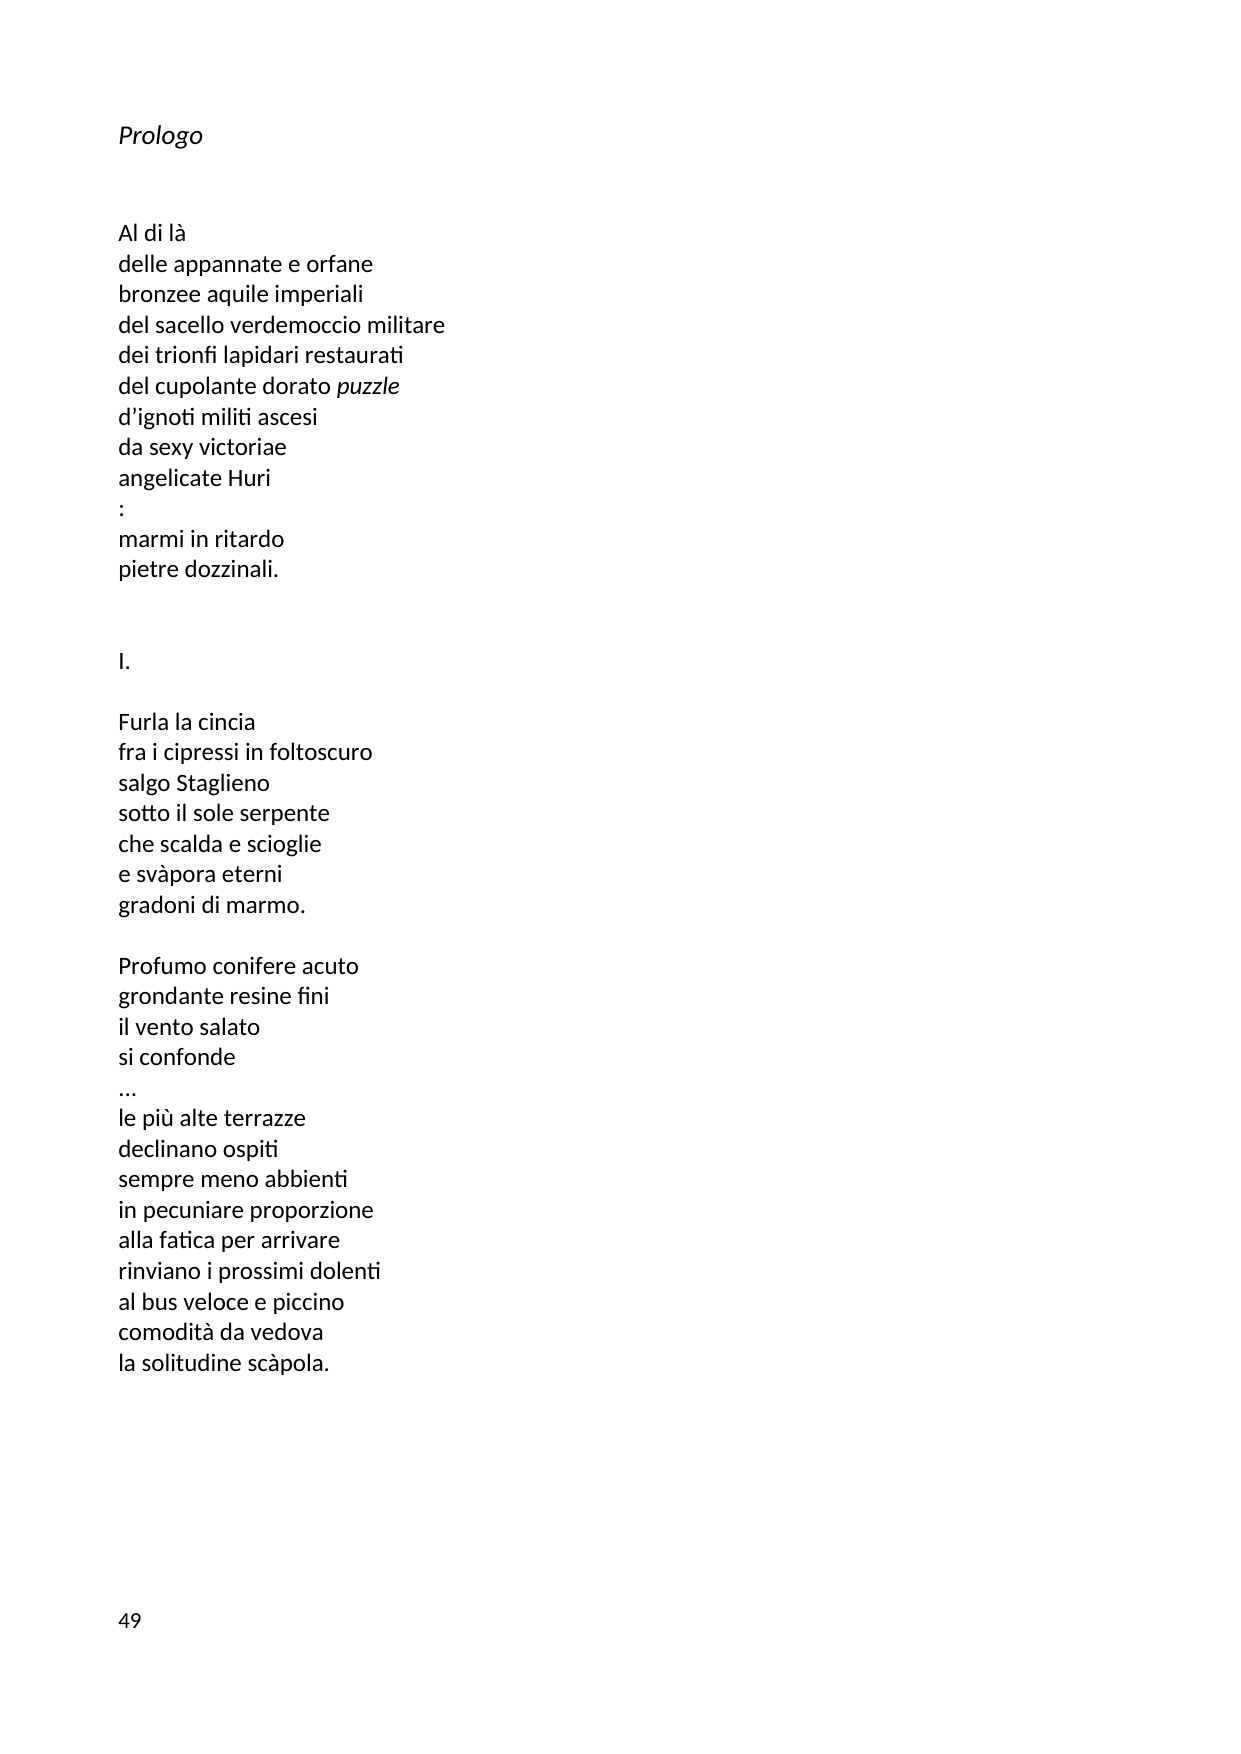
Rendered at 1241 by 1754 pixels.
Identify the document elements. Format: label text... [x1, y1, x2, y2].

text da sexy victoriae [118, 431, 1122, 462]
text angelicate Huri : [118, 462, 1122, 523]
text Prologo [118, 118, 1122, 151]
text marmi in ritardo [118, 523, 1122, 553]
text sempre meno abbienti [118, 1164, 1122, 1194]
text Al di là [118, 217, 1122, 248]
text gradoni di marmo. [118, 889, 1122, 919]
text del cupolante dorato puzzle [118, 370, 1122, 401]
text declinano ospiti [118, 1133, 1122, 1164]
text delle appannate e orfane [118, 248, 1122, 278]
text ... [118, 1072, 1122, 1103]
text rinviano i prossimi dolenti [118, 1255, 1122, 1286]
text Profumo conifere acuto [118, 950, 1122, 981]
text d’ignoti militi ascesi [118, 401, 1122, 431]
text fra i cipressi in foltoscuro [118, 736, 1122, 767]
text e svàpora eterni [118, 858, 1122, 889]
text del sacello verdemoccio militare [118, 309, 1122, 339]
text salgo Staglieno [118, 767, 1122, 797]
text bronzee aquile imperiali [118, 278, 1122, 309]
text la solitudine scàpola. [118, 1347, 1122, 1377]
text le più alte terrazze [118, 1103, 1122, 1133]
text si confonde [118, 1042, 1122, 1072]
text pietre dozzinali. [118, 553, 1122, 584]
text I. [118, 645, 1122, 675]
text al bus veloce e piccino [118, 1286, 1122, 1316]
text Furla la cincia [118, 706, 1122, 736]
text che scalda e scioglie [118, 828, 1122, 858]
text il vento salato [118, 1011, 1122, 1042]
text alla fatica per arrivare [118, 1225, 1122, 1255]
text comodità da vedova [118, 1316, 1122, 1347]
text sotto il sole serpente [118, 797, 1122, 828]
text dei trionfi lapidari restaurati [118, 339, 1122, 370]
text in pecuniare proporzione [118, 1194, 1122, 1225]
text grondante resine fini [118, 981, 1122, 1011]
